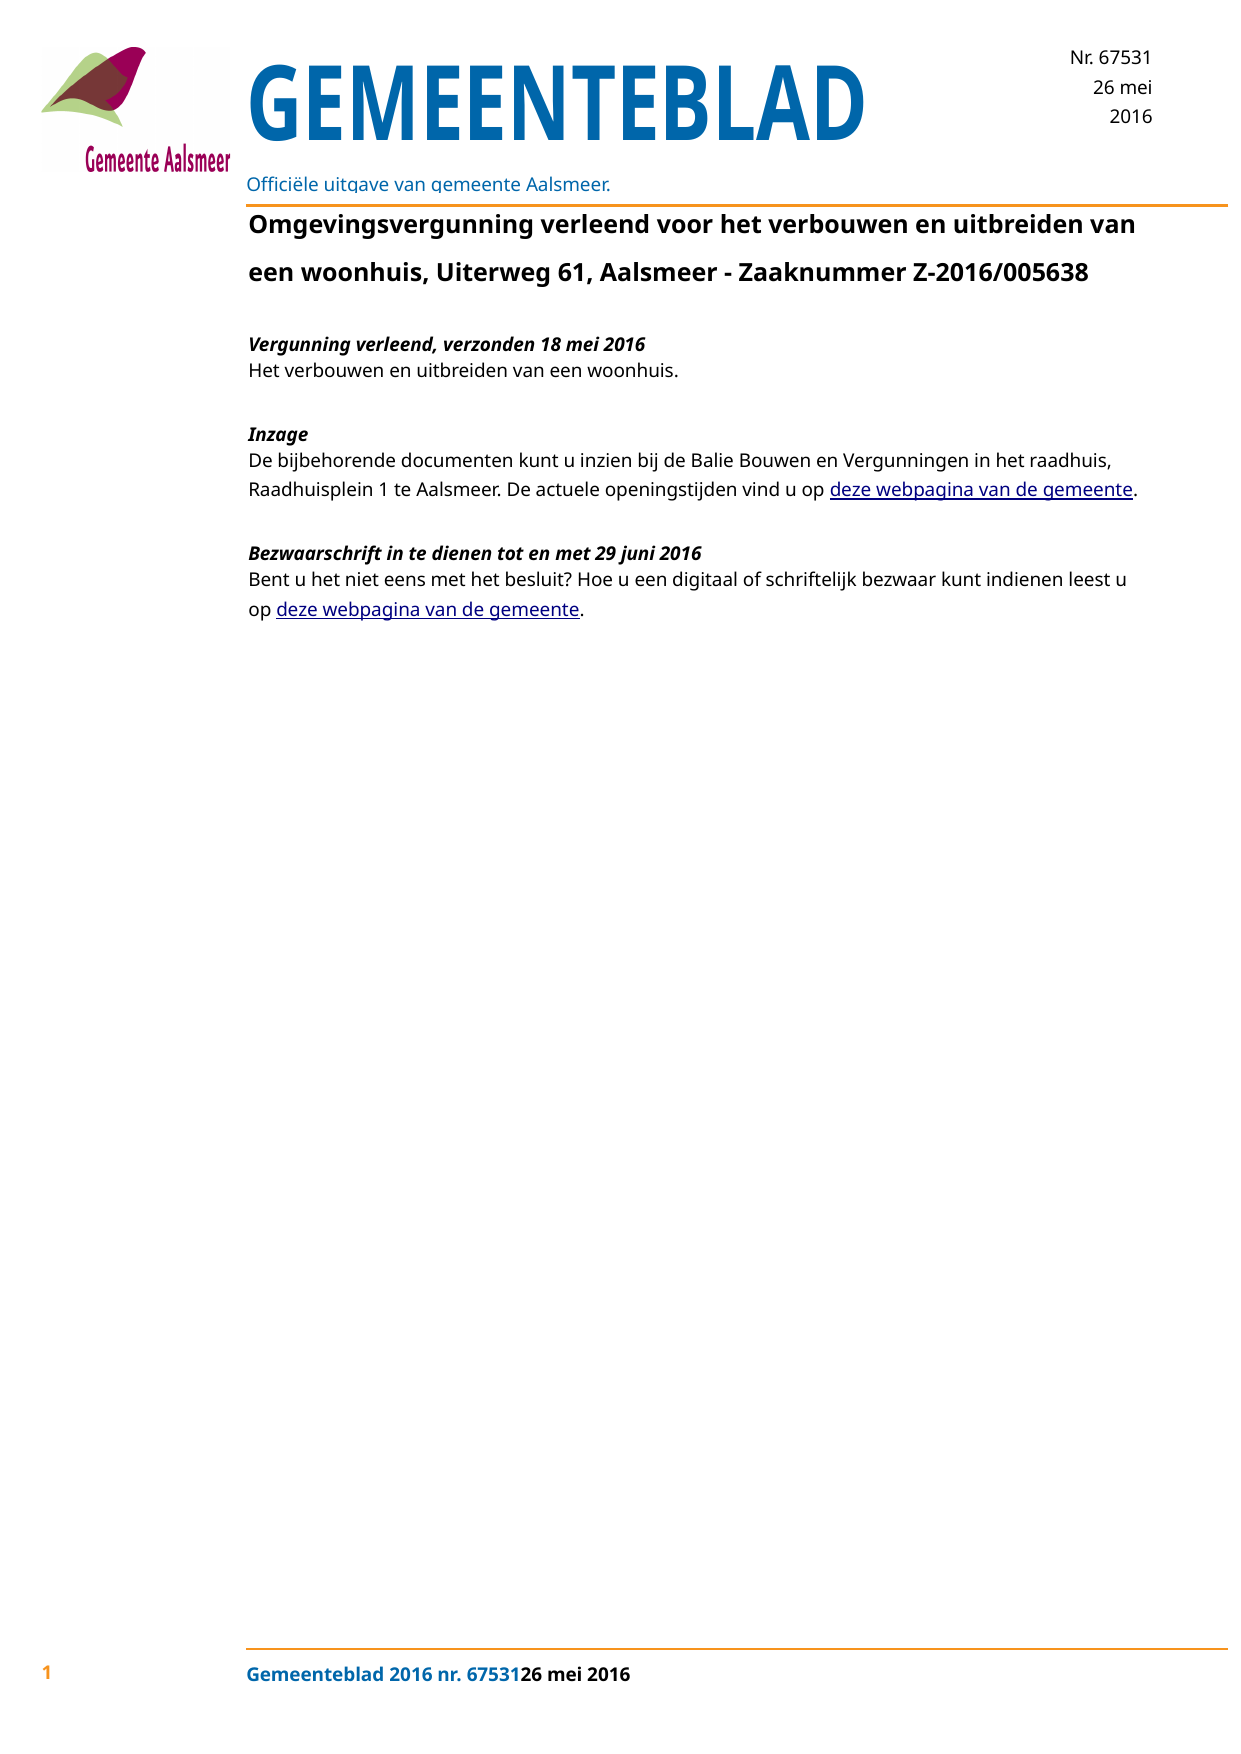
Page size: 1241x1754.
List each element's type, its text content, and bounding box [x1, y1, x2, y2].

text De bijbehorende documenten kunt u inzien bij de Balie Bouwen en Vergunningen in het raadhuis, Raadhuisplein 1 te Aalsmeer. De actuele openingstijden vind u op deze webpagina van de gemeente. [248, 447, 1152, 502]
text Het verbouwen en uitbreiden van een woonhuis. [248, 357, 1152, 383]
text Vergunning verleend, verzonden 18 mei 2016 [248, 331, 1152, 357]
text Bezwaarschrift in te dienen tot en met 29 juni 2016 [248, 540, 1152, 566]
text Inzage [248, 421, 1152, 447]
text Omgevingsvergunning verleend voor het verbouwen en uitbreiden van een woonhuis, Uiterweg 61, Aalsmeer - Zaaknummer Z-2016/005638 [248, 207, 1152, 288]
text Bent u het niet eens met het besluit? Hoe u een digitaal of schriftelijk bezwaar kunt indienen leest u op deze webpagina van de gemeente. [248, 566, 1152, 621]
picture [41, 47, 231, 172]
